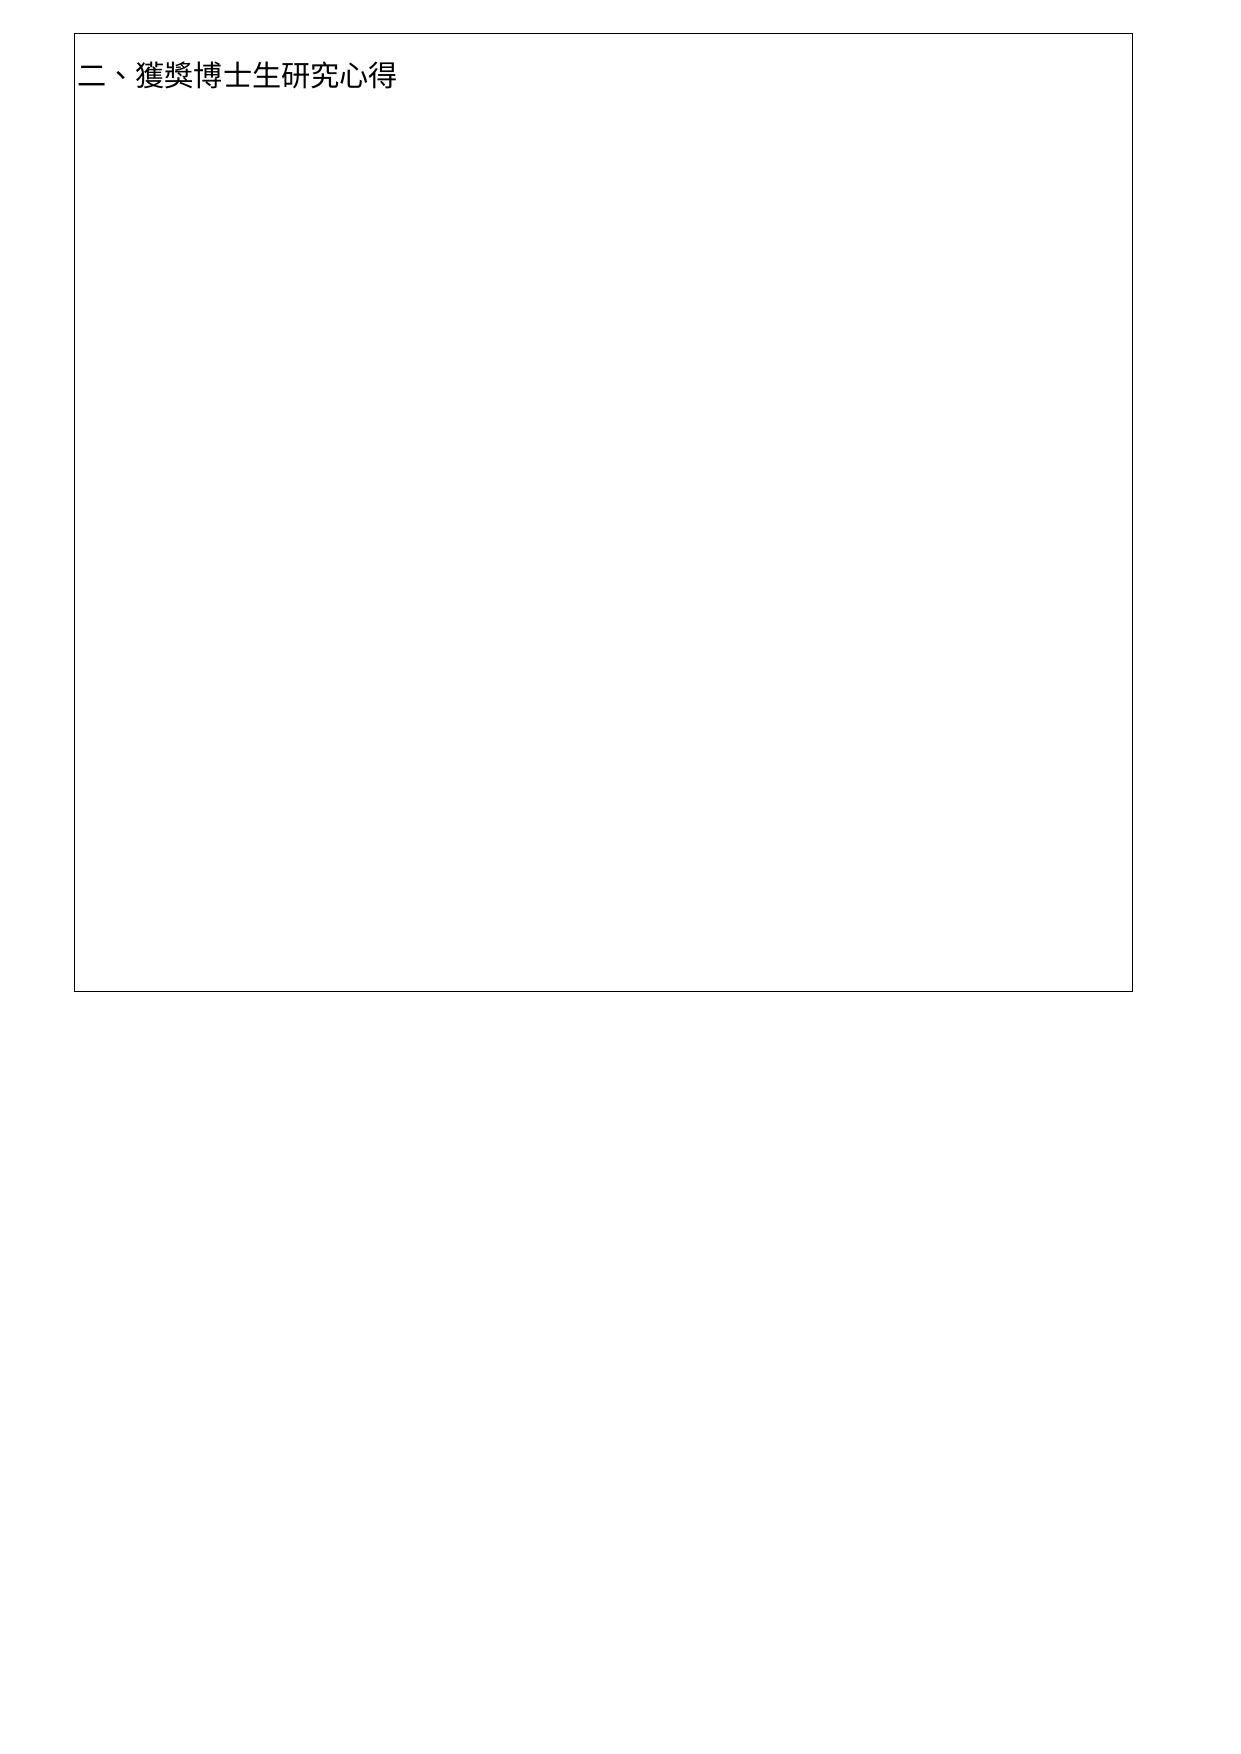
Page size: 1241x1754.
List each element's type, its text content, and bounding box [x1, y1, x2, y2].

table_cell 二、獲獎博士生研究心得 [75, 34, 1132, 991]
